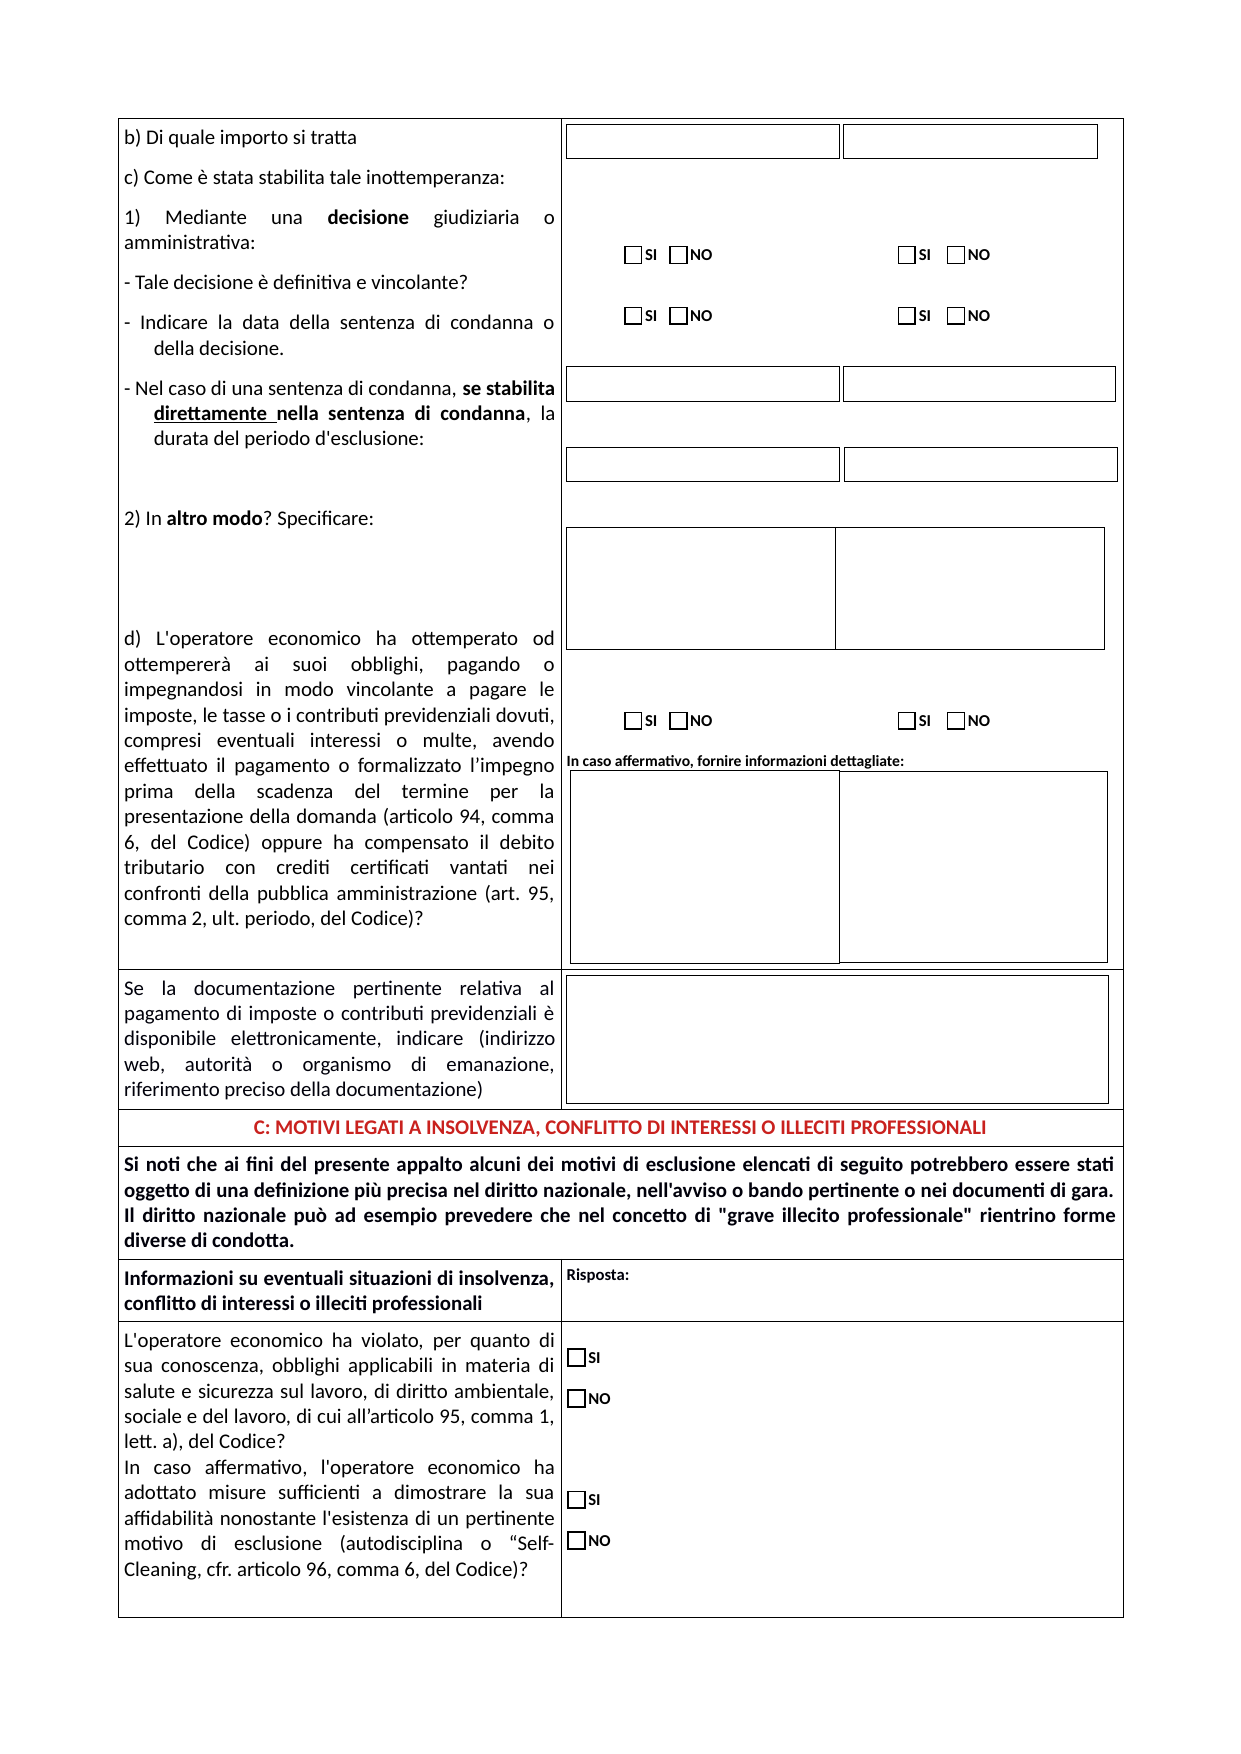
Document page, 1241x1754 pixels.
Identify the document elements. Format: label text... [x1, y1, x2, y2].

table_cell Informazioni su eventuali situazioni di insolvenza, conflitto di interessi o illeciti professionali [119, 1260, 561, 1321]
table_cell Risposta: [562, 1260, 1123, 1321]
table_cell [562, 970, 1123, 1109]
table_cell C: motivi legati a insolvenza, conflitto di interessi o illeciti professionali [119, 1110, 1123, 1146]
table_cell SI NO SI NO [562, 1322, 1123, 1617]
table_cell Si noti che ai fini del presente appalto alcuni dei motivi di esclusione elencati di seguito potrebbero essere stati oggetto di una definizione più precisa nel diritto nazionale, nell'avviso o bando pertinente o nei documenti di gara. Il diritto nazionale può ad esempio prevedere che nel concetto di "grave illecito professionale" rientrino forme diverse di condotta. [119, 1147, 1123, 1259]
table_cell SI NO SI NO SI NO SI NO SI NO SI NO In caso affermativo, fornire informazioni dettagliate: [562, 119, 1123, 969]
table_cell L'operatore economico ha violato, per quanto di sua conoscenza, obblighi applicabili in materia di salute e sicurezza sul lavoro, di diritto ambientale, sociale e del lavoro, di cui all’articolo 95, comma 1, lett. a), del Codice? In caso affermativo, l'operatore economico ha adottato misure sufficienti a dimostrare la sua affidabilità nonostante l'esistenza di un pertinente motivo di esclusione (autodisciplina o “Self-Cleaning, cfr. articolo 96, comma 6, del Codice)? [119, 1322, 561, 1617]
table_cell Se la documentazione pertinente relativa al pagamento di imposte o contributi previdenziali è disponibile elettronicamente, indicare (indirizzo web, autorità o organismo di emanazione, riferimento preciso della documentazione) [119, 970, 561, 1109]
table_cell b) Di quale importo si tratta c) Come è stata stabilita tale inottemperanza: 1) Mediante una decisione giudiziaria o amministrativa: - Tale decisione è definitiva e vincolante? - Indicare la data della sentenza di condanna o della decisione. - Nel caso di una sentenza di condanna, se stabilita direttamente nella sentenza di condanna, la durata del periodo d'esclusione: 2) In altro modo? Specificare: d) L'operatore economico ha ottemperato od ottempererà ai suoi obblighi, pagando o impegnandosi in modo vincolante a pagare le imposte, le tasse o i contributi previdenziali dovuti, compresi eventuali interessi o multe, avendo effettuato il pagamento o formalizzato l’impegno prima della scadenza del termine per la presentazione della domanda (articolo 94, comma 6, del Codice) oppure ha compensato il debito tributario con crediti certificati vantati nei confronti della pubblica amministrazione (art. 95, comma 2, ult. periodo, del Codice)? [119, 119, 561, 969]
